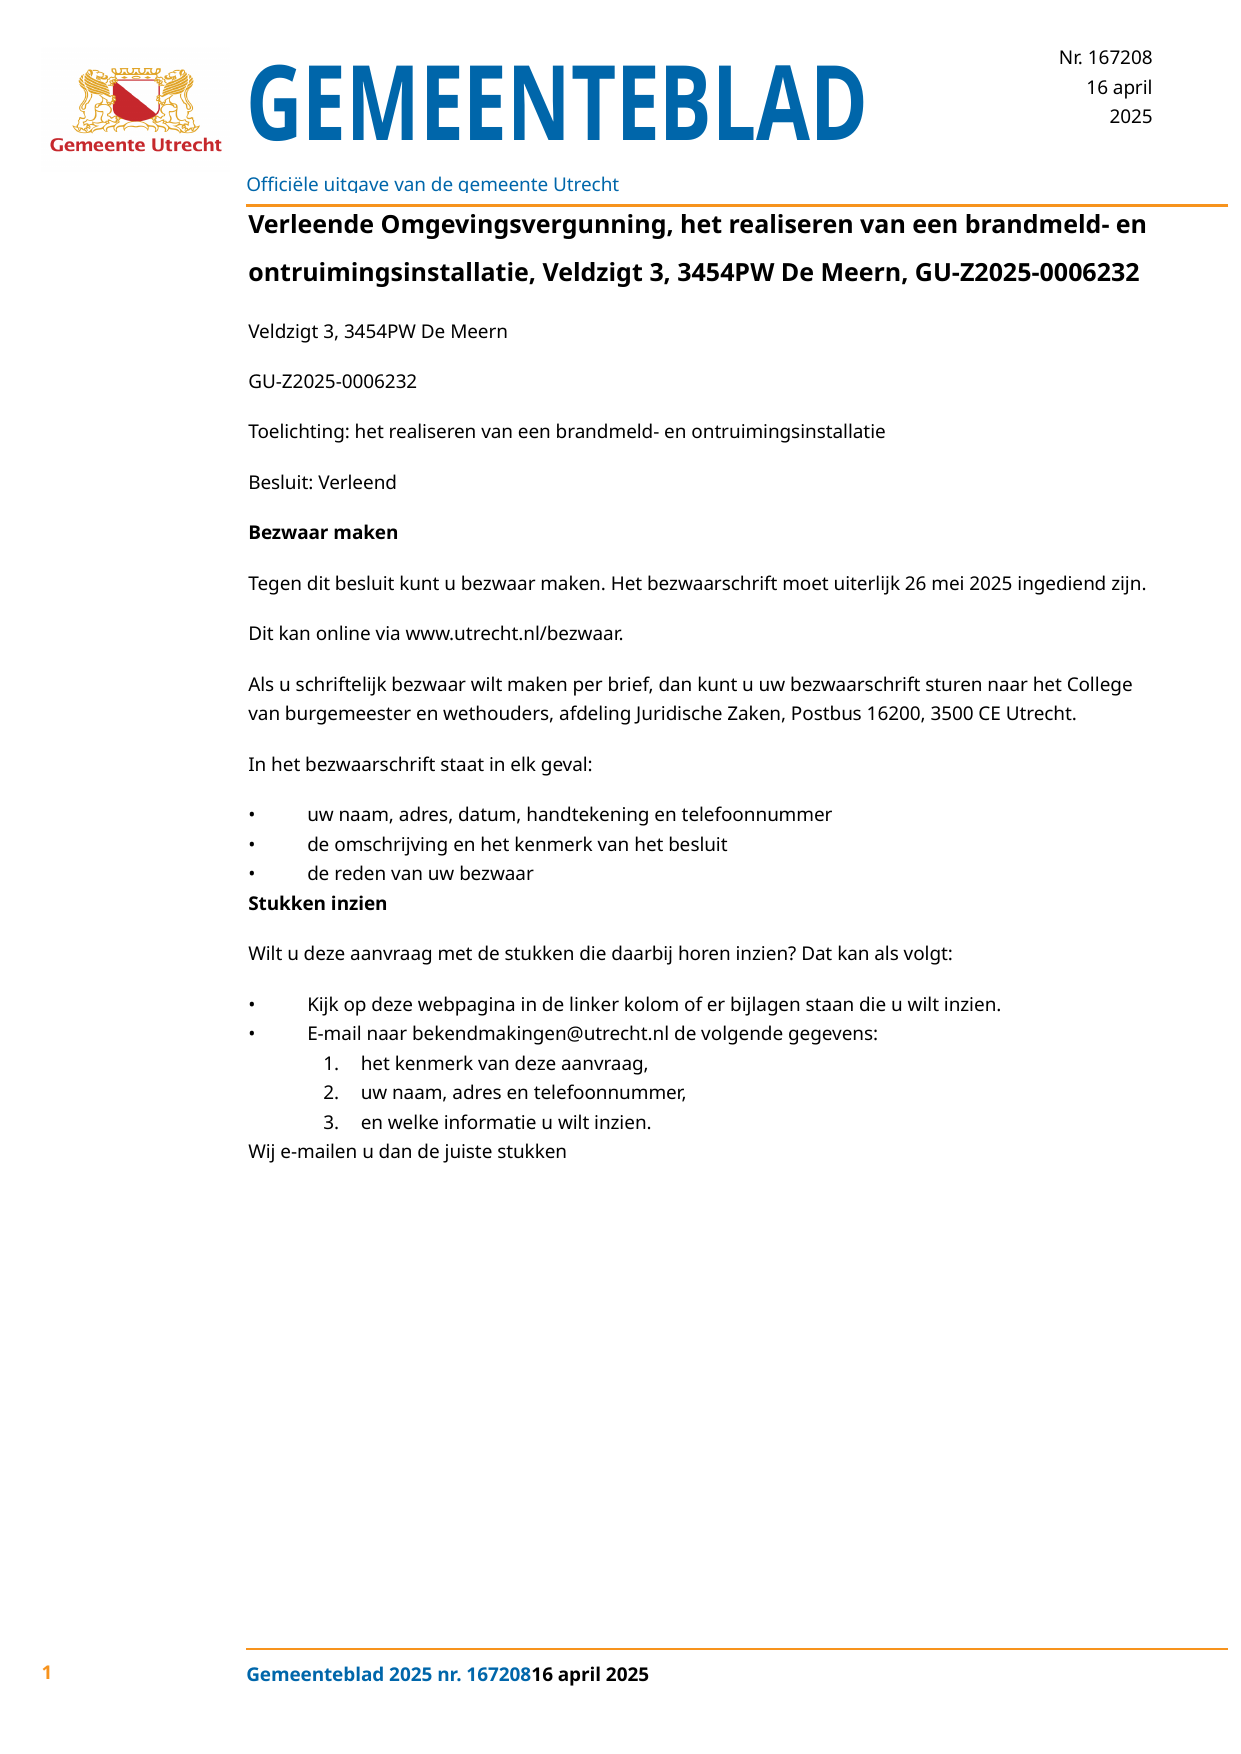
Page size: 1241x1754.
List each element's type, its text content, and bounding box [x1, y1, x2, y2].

text Tegen dit besluit kunt u bezwaar maken. Het bezwaarschrift moet uiterlijk 26 mei 2025 ingediend zijn. [248, 570, 1152, 596]
list E-mail naar bekendmakingen@utrecht.nl de volgende gegevens: [248, 1020, 1152, 1046]
text Dit kan online via www.utrecht.nl/bezwaar. [248, 620, 1152, 646]
list de reden van uw bezwaar [248, 860, 1152, 886]
text Bezwaar maken [248, 519, 1152, 545]
list Kijk op deze webpagina in de linker kolom of er bijlagen staan die u wilt inzien. [248, 991, 1152, 1017]
list uw naam, adres, datum, handtekening en telefoonnummer [248, 801, 1152, 827]
text Besluit: Verleend [248, 469, 1152, 495]
list het kenmerk van deze aanvraag, [323, 1050, 1152, 1076]
text In het bezwaarschrift staat in elk geval: [248, 751, 1152, 777]
list de omschrijving en het kenmerk van het besluit [248, 831, 1152, 857]
text Stukken inzien [248, 890, 1152, 916]
text Wilt u deze aanvraag met de stukken die daarbij horen inzien? Dat kan als volgt: [248, 940, 1152, 966]
text GU-Z2025-0006232 [248, 368, 1152, 394]
text Veldzigt 3, 3454PW De Meern [248, 318, 1152, 344]
list en welke informatie u wilt inzien. [323, 1109, 1152, 1135]
picture [41, 47, 231, 172]
text Toelichting: het realiseren van een brandmeld- en ontruimingsinstallatie [248, 419, 1152, 444]
list uw naam, adres en telefoonnummer, [323, 1079, 1152, 1105]
text Wij e-mailen u dan de juiste stukken [248, 1139, 1152, 1164]
text Verleende Omgevingsvergunning, het realiseren van een brandmeld- en ontruimingsinstallatie, Veldzigt 3, 3454PW De Meern, GU-Z2025-0006232 [248, 207, 1152, 288]
text Als u schriftelijk bezwaar wilt maken per brief, dan kunt u uw bezwaarschrift sturen naar het College van burgemeester en wethouders, afdeling Juridische Zaken, Postbus 16200, 3500 CE Utrecht. [248, 671, 1152, 726]
